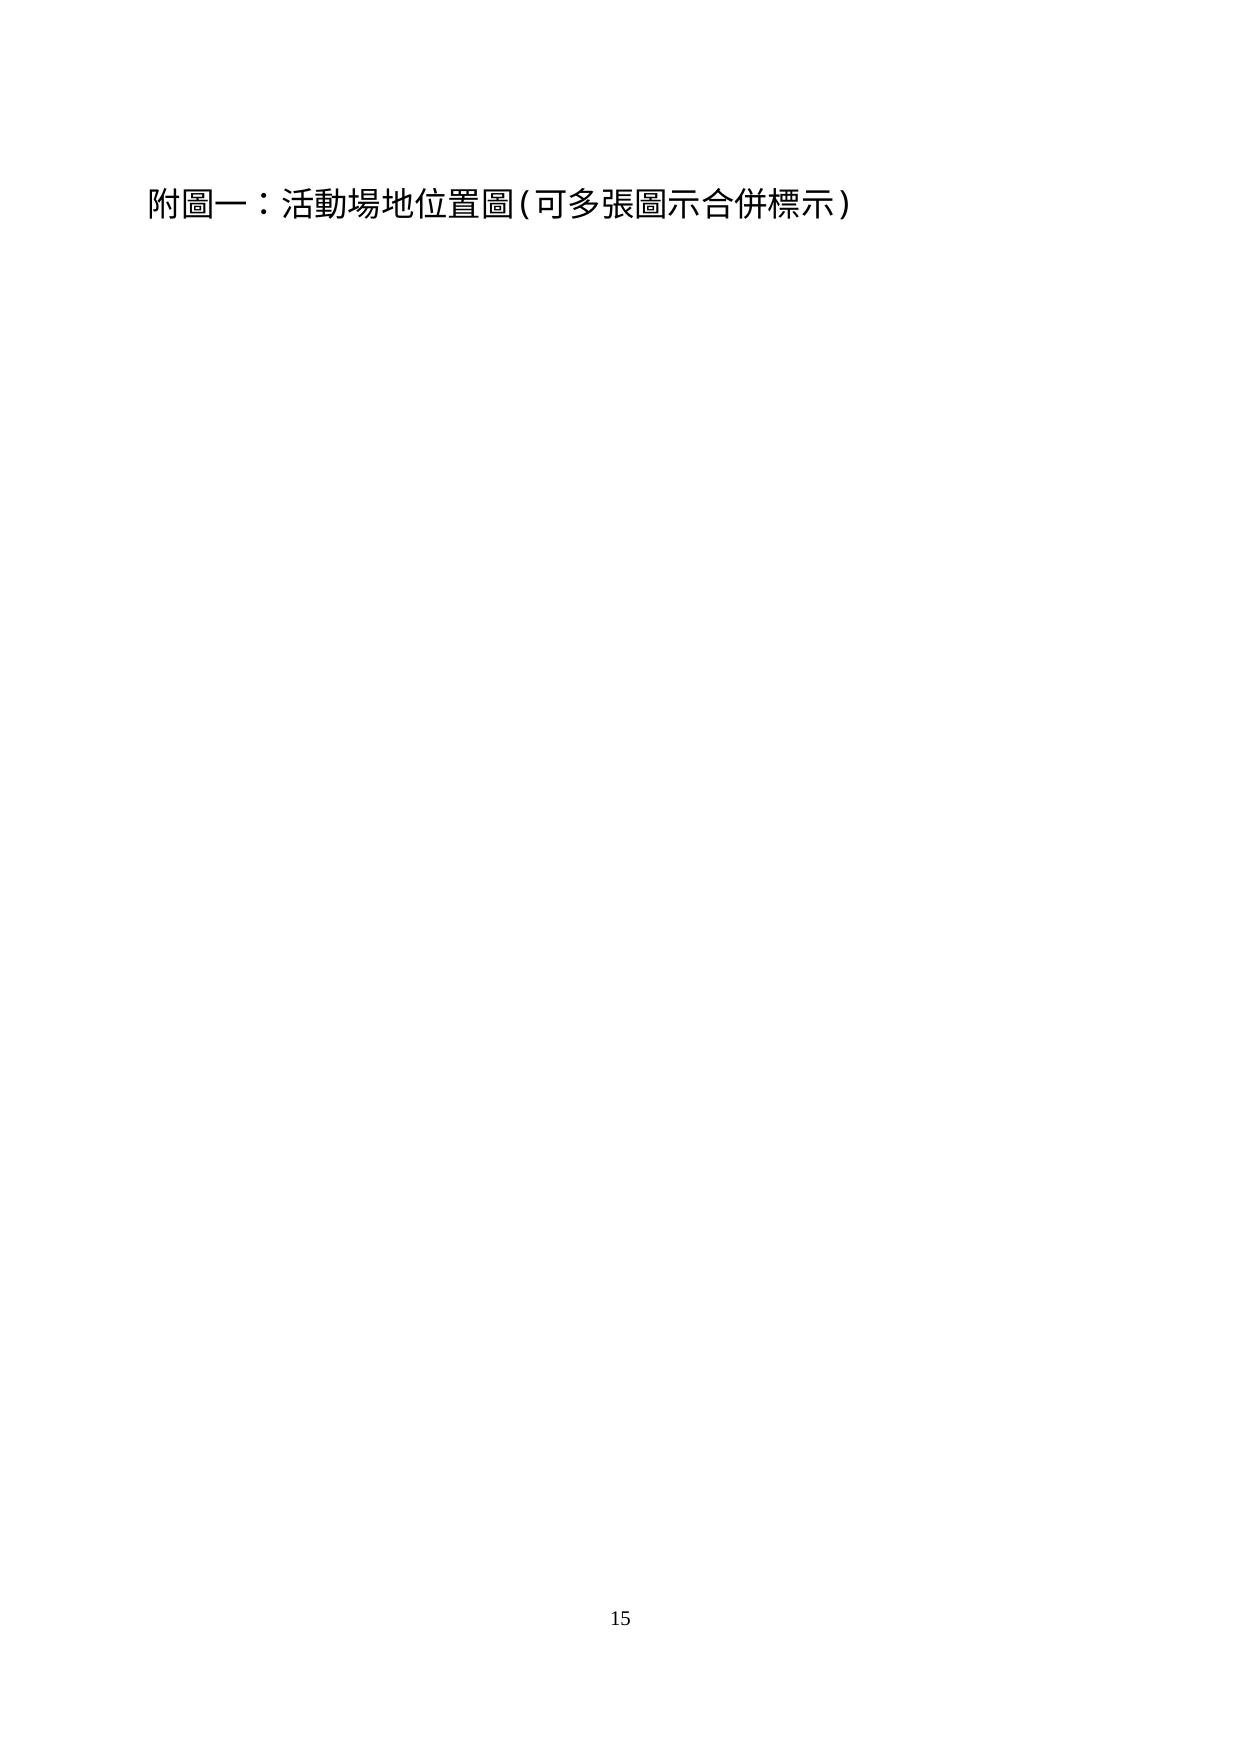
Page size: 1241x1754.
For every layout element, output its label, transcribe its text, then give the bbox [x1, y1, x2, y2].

text 附圖一：活動場地位置圖(可多張圖示合併標示) [148, 160, 1093, 222]
